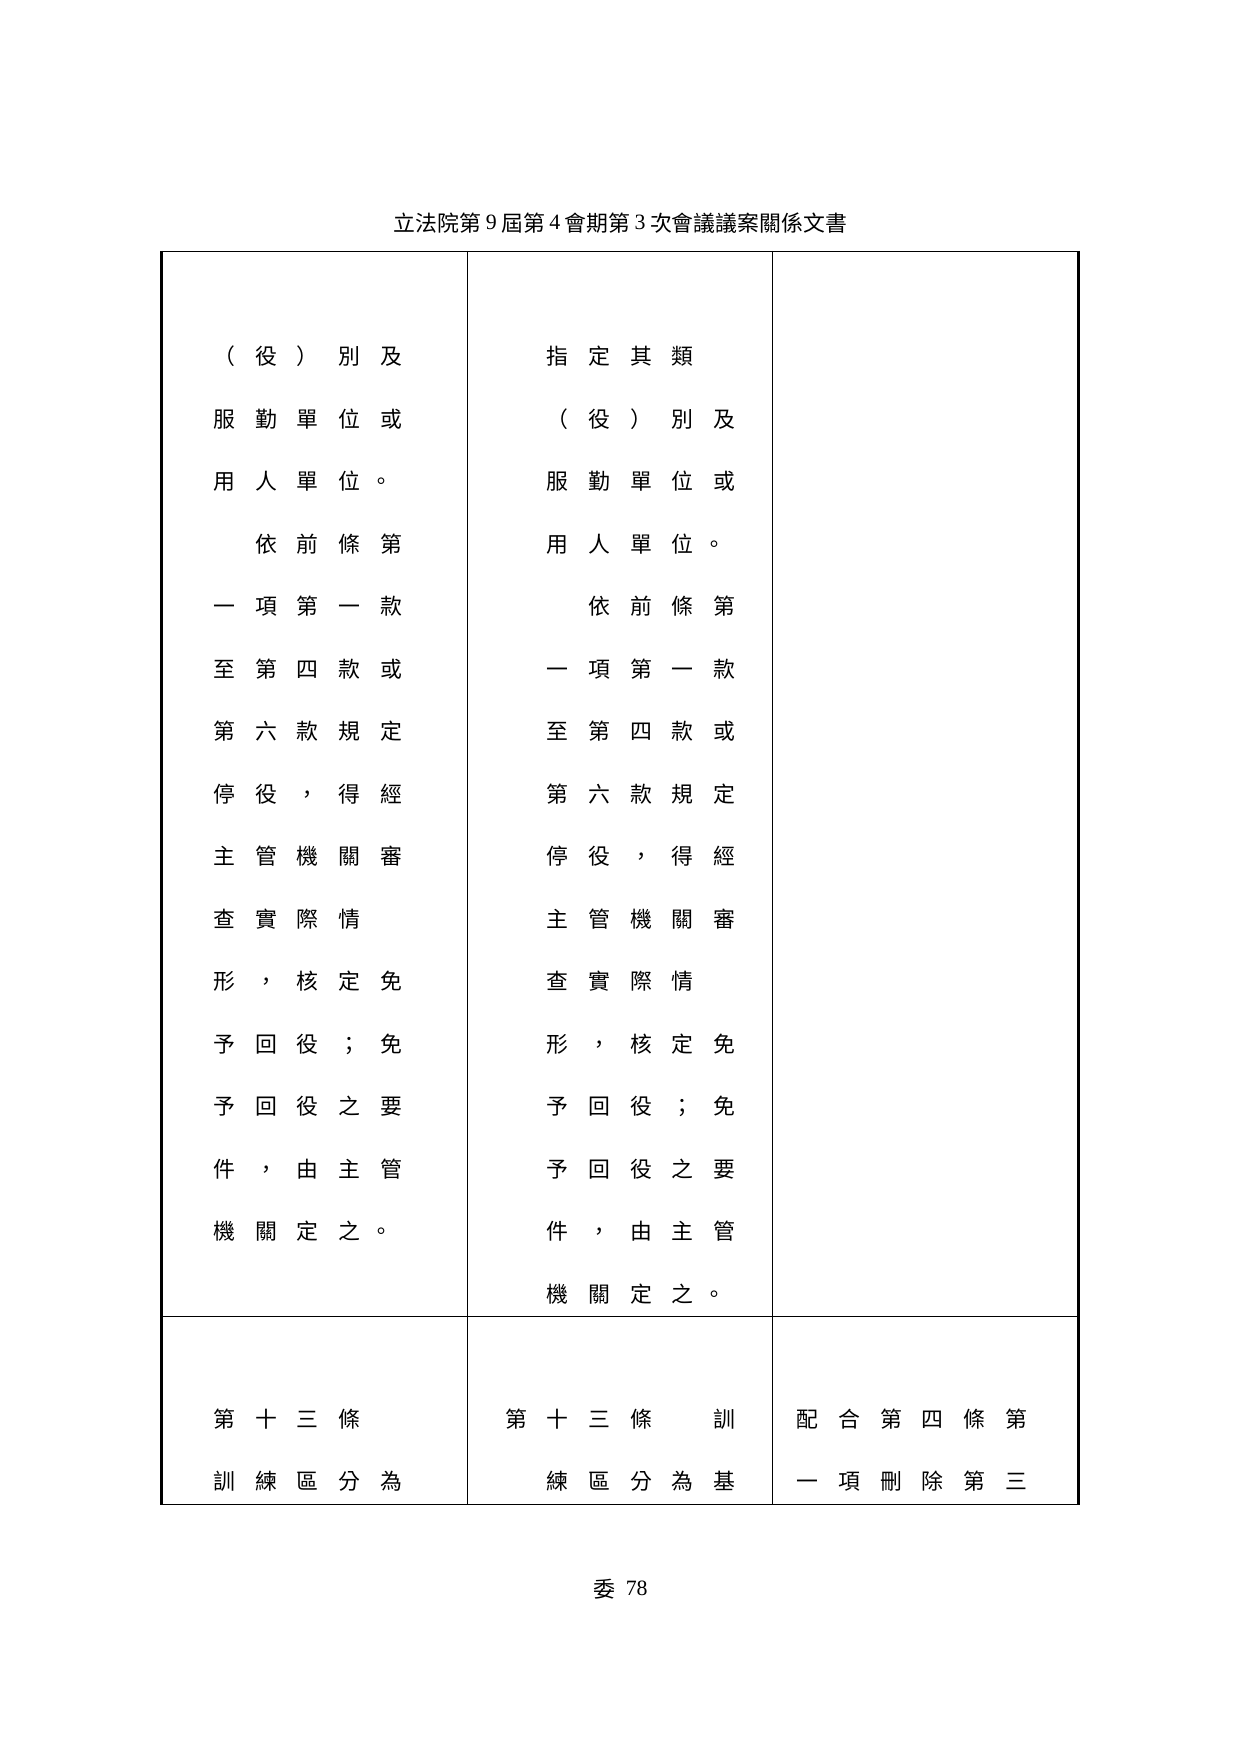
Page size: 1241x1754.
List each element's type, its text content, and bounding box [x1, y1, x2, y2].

table_cell 第十三條 訓練區分為基 [468, 1317, 772, 1504]
table_cell 配合第四條第一項刪除第三 [773, 1317, 1077, 1504]
table_cell 指定其類（役）別及服勤單位或用人單位。 依前條第一項第一款至第四款或第六款規定停役，得經主管機關審查實際情形，核定免予回役；免予回役之要件，由主管機關定之。 [468, 252, 772, 1316]
table_cell （役）別及服勤單位或用人單位。 依前條第一項第一款至第四款或第六款規定停役，得經主管機關審查實際情形，核定免予回役；免予回役之要件，由主管機關定之。 [163, 252, 467, 1316]
table_cell 第十三條 訓練區分為 [163, 1317, 467, 1504]
table_cell [773, 252, 1077, 1316]
